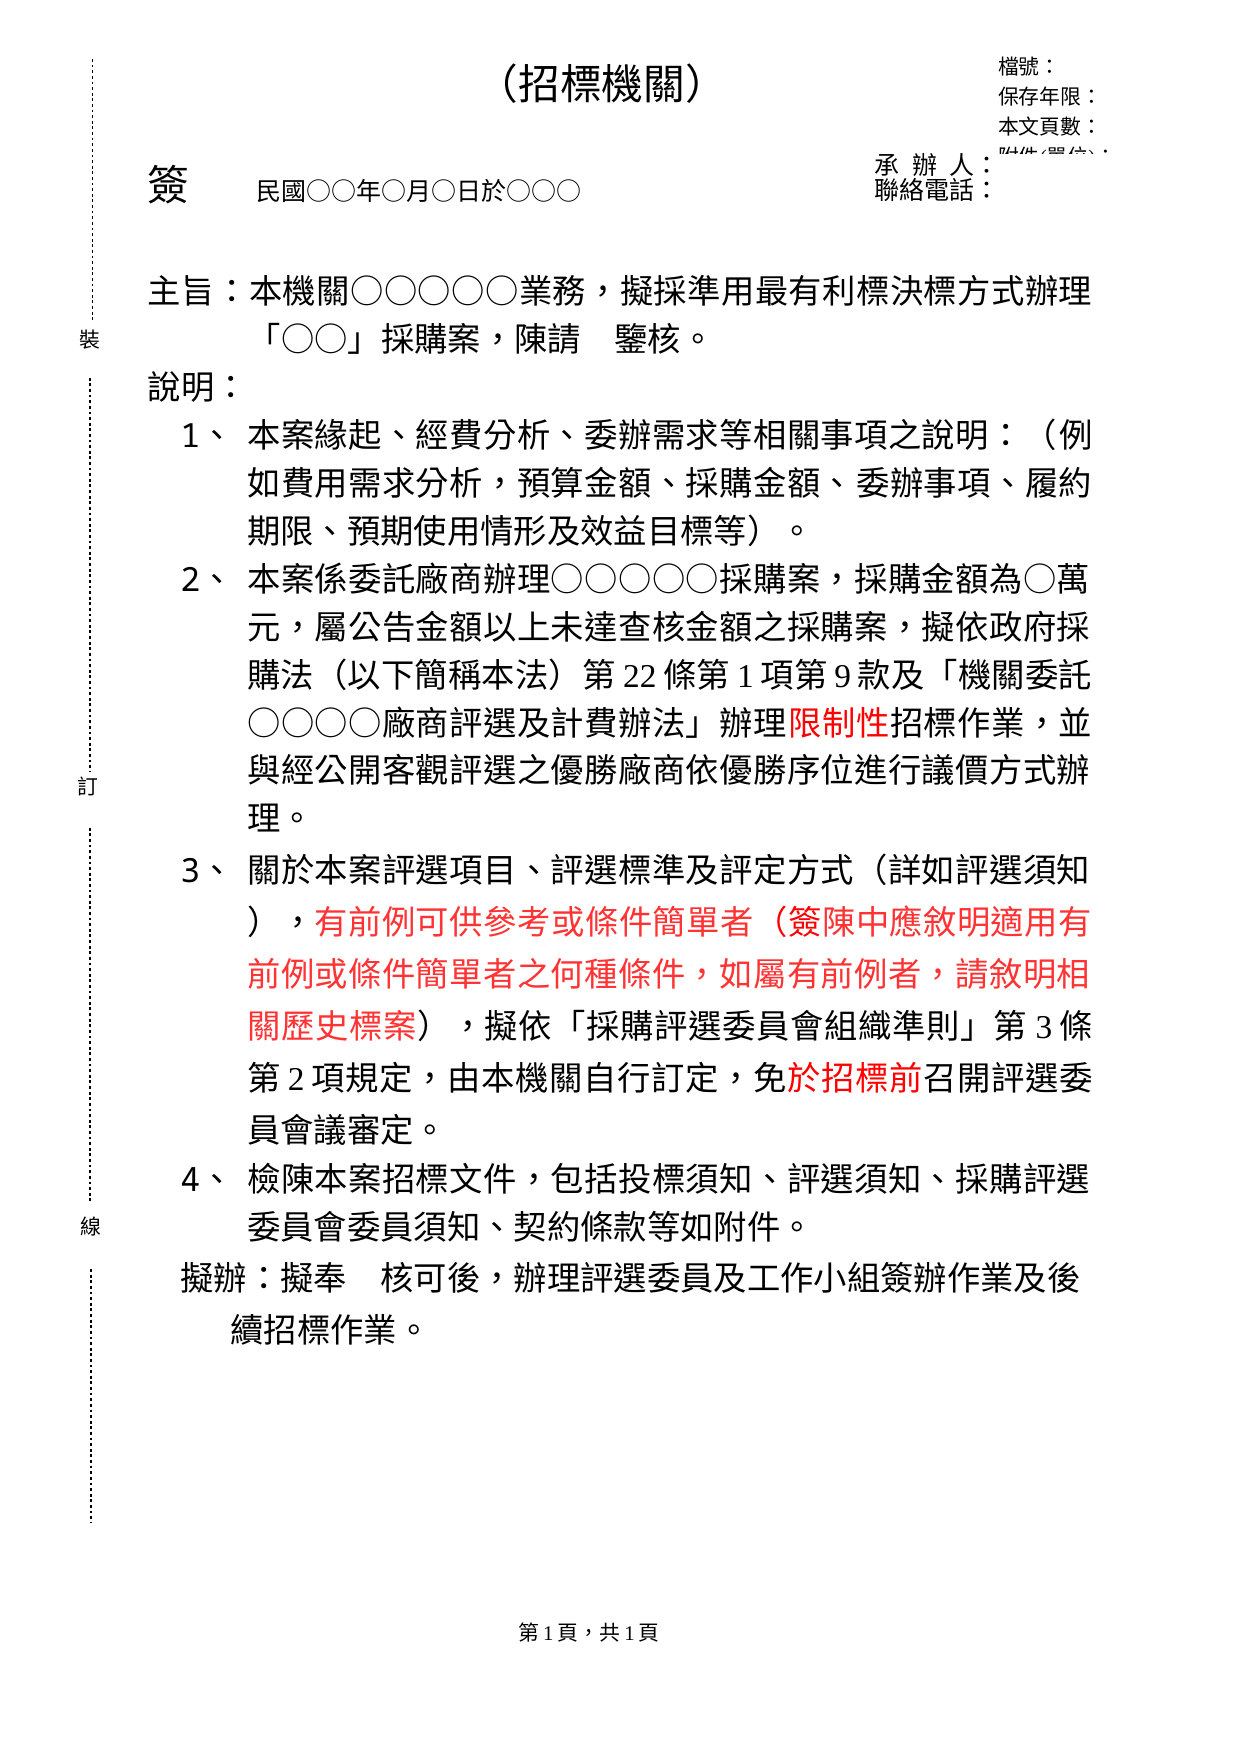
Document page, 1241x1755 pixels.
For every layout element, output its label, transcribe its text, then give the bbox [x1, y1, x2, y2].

list 檢陳本案招標文件，包括投標須知、評選須知、採購評選委員會委員須知、契約條款等如附件。 [180, 1153, 1093, 1249]
list 關於本案評選項目、評選標準及評定方式（詳如評選須知），有前例可供參考或條件簡單者（簽陳中應敘明適用有前例或條件簡單者之何種條件，如屬有前例者，請敘明相關歷史標案），擬依「採購評選委員會組織準則」第3條第2項規定，由本機關自行訂定，免於招標前召開評選委員會議審定。 [180, 840, 1093, 1153]
text 簽 民國○○年○月○日於○○○ [148, 165, 1229, 261]
text 聯絡電話： [874, 179, 1229, 204]
text 保存年限： [998, 80, 1193, 110]
text 擬辦：擬奉 核可後，辦理評選委員及工作小組簽辦作業及後 [180, 1249, 1093, 1301]
text （招標機關） [148, 50, 998, 154]
list 本案緣起、經費分析、委辦需求等相關事項之說明：（例如費用需求分析，預算金額、採購金額、委辦事項、履約期限、預期使用情形及效益目標等）。 [180, 409, 1093, 553]
text 主旨：本機關○○○○○業務，擬採準用最有利標決標方式辦理「○○」採購案，陳請 鑒核。 [148, 265, 1093, 361]
text 附件(單位)： [998, 141, 1193, 154]
text 檔號： [998, 50, 1193, 80]
text 承 辦 人： [874, 154, 1229, 179]
list 本案係委託廠商辦理○○○○○採購案，採購金額為○萬元，屬公告金額以上未達查核金額之採購案，擬依政府採購法（以下簡稱本法）第22條第1項第9款及「機關委託○○○○廠商評選及計費辦法」辦理限制性招標作業，並與經公開客觀評選之優勝廠商依優勝序位進行議價方式辦理。 [180, 553, 1093, 840]
text 續招標作業。 [180, 1301, 1093, 1353]
text 說明： [148, 361, 1093, 409]
text 本文頁數： [998, 110, 1193, 141]
